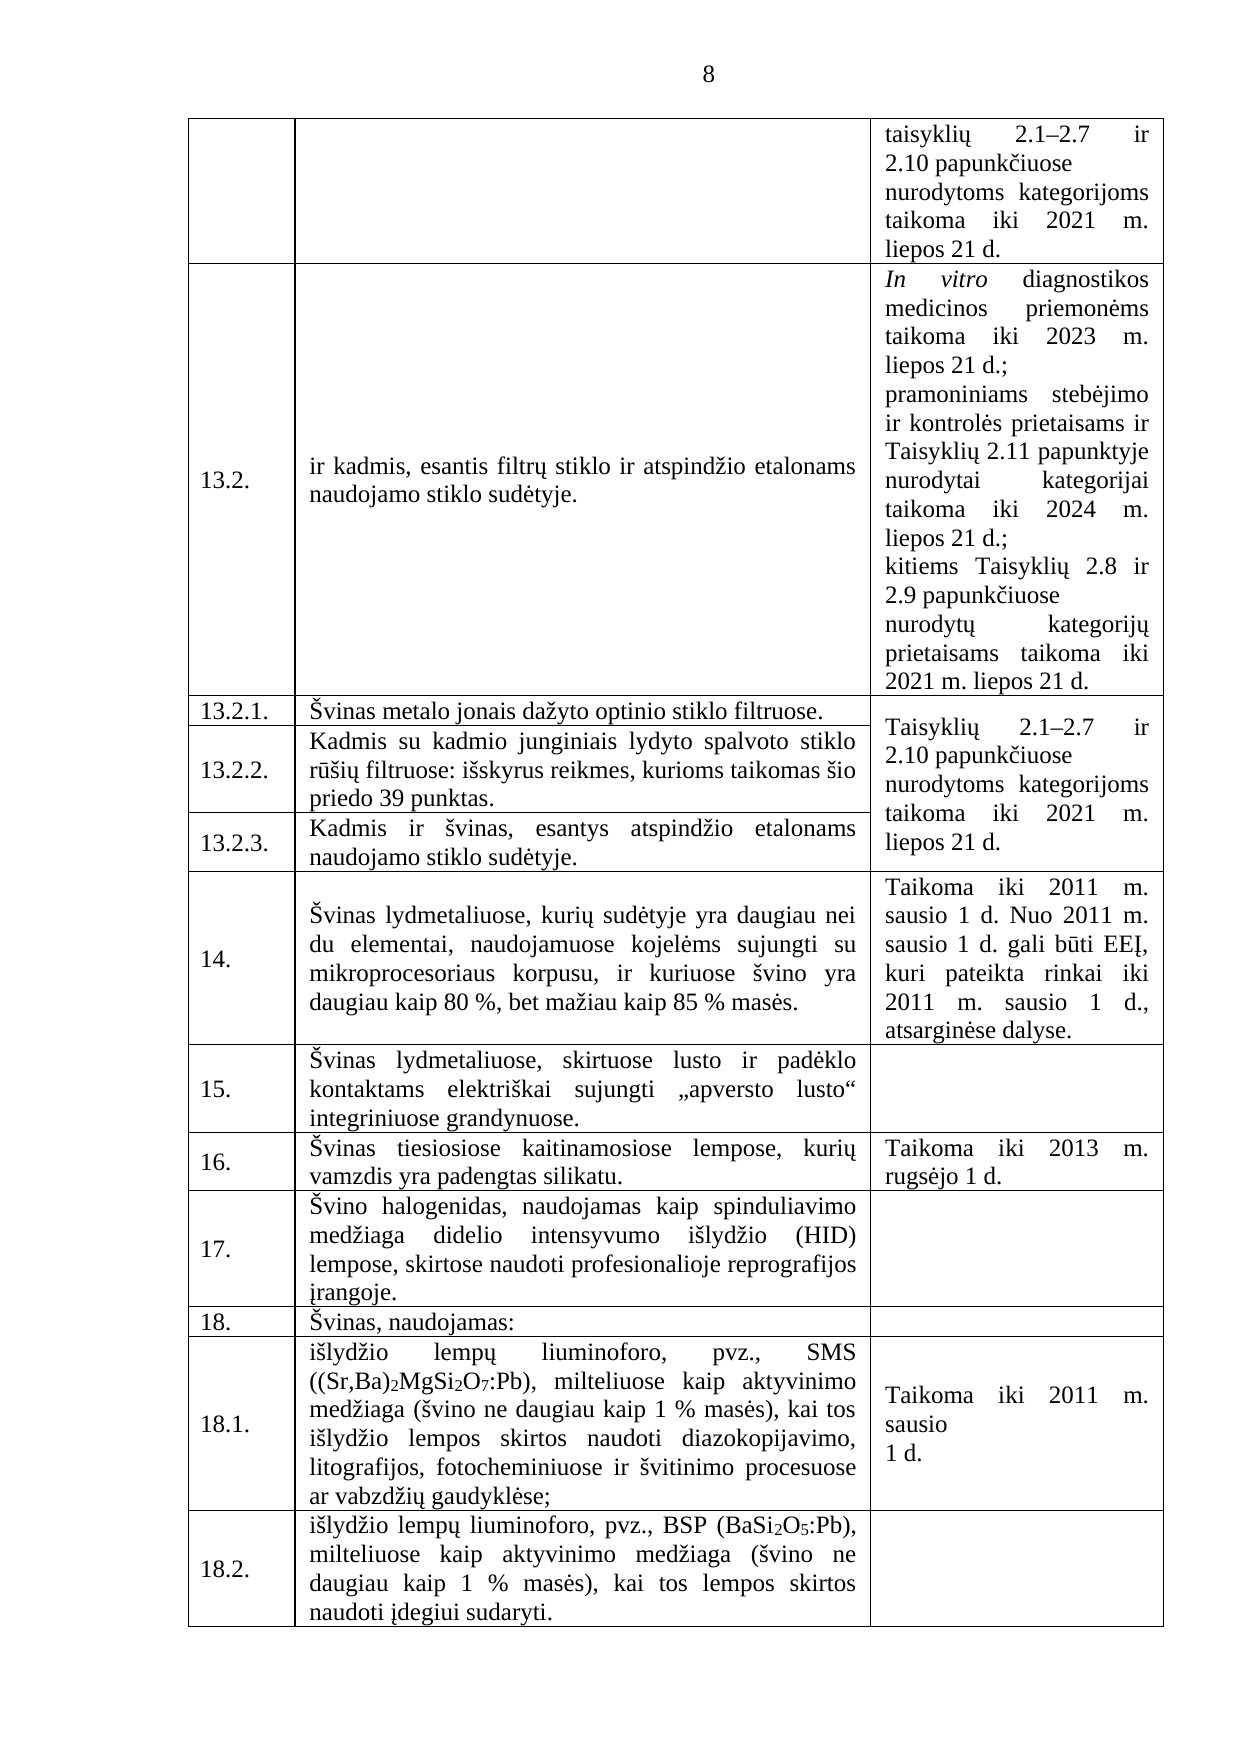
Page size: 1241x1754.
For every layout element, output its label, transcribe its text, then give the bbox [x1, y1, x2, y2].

table_cell išlydžio lempų liuminoforo, pvz., SMS ((Sr,Ba)2MgSi2O7:Pb), milteliuose kaip aktyvinimo medžiaga (švino ne daugiau kaip 1 % masės), kai tos išlydžio lempos skirtos naudoti diazokopijavimo, litografijos, fotocheminiuose ir švitinimo procesuose ar vabzdžių gaudyklėse; [296, 1337, 870, 1509]
table_cell Švinas tiesiosiose kaitinamosiose lempose, kurių vamzdis yra padengtas silikatu. [296, 1133, 870, 1190]
table_cell 13.2.3. [189, 813, 294, 871]
table_cell Taikoma iki 2011 m. sausio 1 d. [871, 1337, 1163, 1509]
table_cell 13.2.1. [189, 696, 294, 725]
table_cell Švinas lydmetaliuose, skirtuose lusto ir padėklo kontaktams elektriškai sujungti „apversto lusto“ integriniuose grandynuose. [296, 1045, 870, 1132]
table_cell 17. [189, 1191, 294, 1306]
table_cell 16. [189, 1133, 294, 1190]
table_cell 18.1. [189, 1337, 294, 1509]
table_cell [871, 1307, 1163, 1336]
table_cell [296, 119, 870, 263]
table_cell [871, 1191, 1163, 1306]
table_cell 13.2. [189, 264, 294, 695]
table_cell 15. [189, 1045, 294, 1132]
table_cell Taikoma iki 2013 m. rugsėjo 1 d. [871, 1133, 1163, 1190]
table_cell Kadmis su kadmio junginiais lydyto spalvoto stiklo rūšių filtruose: išskyrus reikmes, kurioms taikomas šio priedo 39 punktas. [296, 726, 870, 812]
table_cell Švinas, naudojamas: [296, 1307, 870, 1336]
table_cell 13.2.2. [189, 726, 294, 812]
table_cell In vitro diagnostikos medicinos priemonėms taikoma iki 2023 m. liepos 21 d.; pramoniniams stebėjimo ir kontrolės prietaisams ir Taisyklių 2.11 papunktyje nurodytai kategorijai taikoma iki 2024 m. liepos 21 d.; kitiems Taisyklių 2.8 ir 2.9 papunkčiuose nurodytų kategorijų prietaisams taikoma iki 2021 m. liepos 21 d. [871, 264, 1163, 695]
table_cell Taikoma iki 2011 m. sausio 1 d. Nuo 2011 m. sausio 1 d. gali būti EEĮ, kuri pateikta rinkai iki 2011 m. sausio 1 d., atsarginėse dalyse. [871, 872, 1163, 1044]
table_cell ir kadmis, esantis filtrų stiklo ir atspindžio etalonams naudojamo stiklo sudėtyje. [296, 264, 870, 695]
table_cell [871, 1511, 1163, 1626]
table_cell 18.2. [189, 1511, 294, 1626]
table_cell Kadmis ir švinas, esantys atspindžio etalonams naudojamo stiklo sudėtyje. [296, 813, 870, 871]
table_cell išlydžio lempų liuminoforo, pvz., BSP (BaSi2O5:Pb), milteliuose kaip aktyvinimo medžiaga (švino ne daugiau kaip 1 % masės), kai tos lempos skirtos naudoti įdegiui sudaryti. [296, 1511, 870, 1626]
table_cell Taisyklių 2.1–2.7 ir 2.10 papunkčiuose nurodytoms kategorijoms taikoma iki 2021 m. liepos 21 d. [871, 696, 1163, 871]
table_cell Švinas metalo jonais dažyto optinio stiklo filtruose. [296, 696, 870, 725]
table_cell 18. [189, 1307, 294, 1336]
table_cell taisyklių 2.1–2.7 ir 2.10 papunkčiuose nurodytoms kategorijoms taikoma iki 2021 m. liepos 21 d. [871, 119, 1163, 263]
table_cell Švinas lydmetaliuose, kurių sudėtyje yra daugiau nei du elementai, naudojamuose kojelėms sujungti su mikroprocesoriaus korpusu, ir kuriuose švino yra daugiau kaip 80 %, bet mažiau kaip 85 % masės. [296, 872, 870, 1044]
table_cell [871, 1045, 1163, 1132]
table_cell 14. [189, 872, 294, 1044]
table_cell [189, 119, 294, 263]
table_cell Švino halogenidas, naudojamas kaip spinduliavimo medžiaga didelio intensyvumo išlydžio (HID) lempose, skirtose naudoti profesionalioje reprografijos įrangoje. [296, 1191, 870, 1306]
